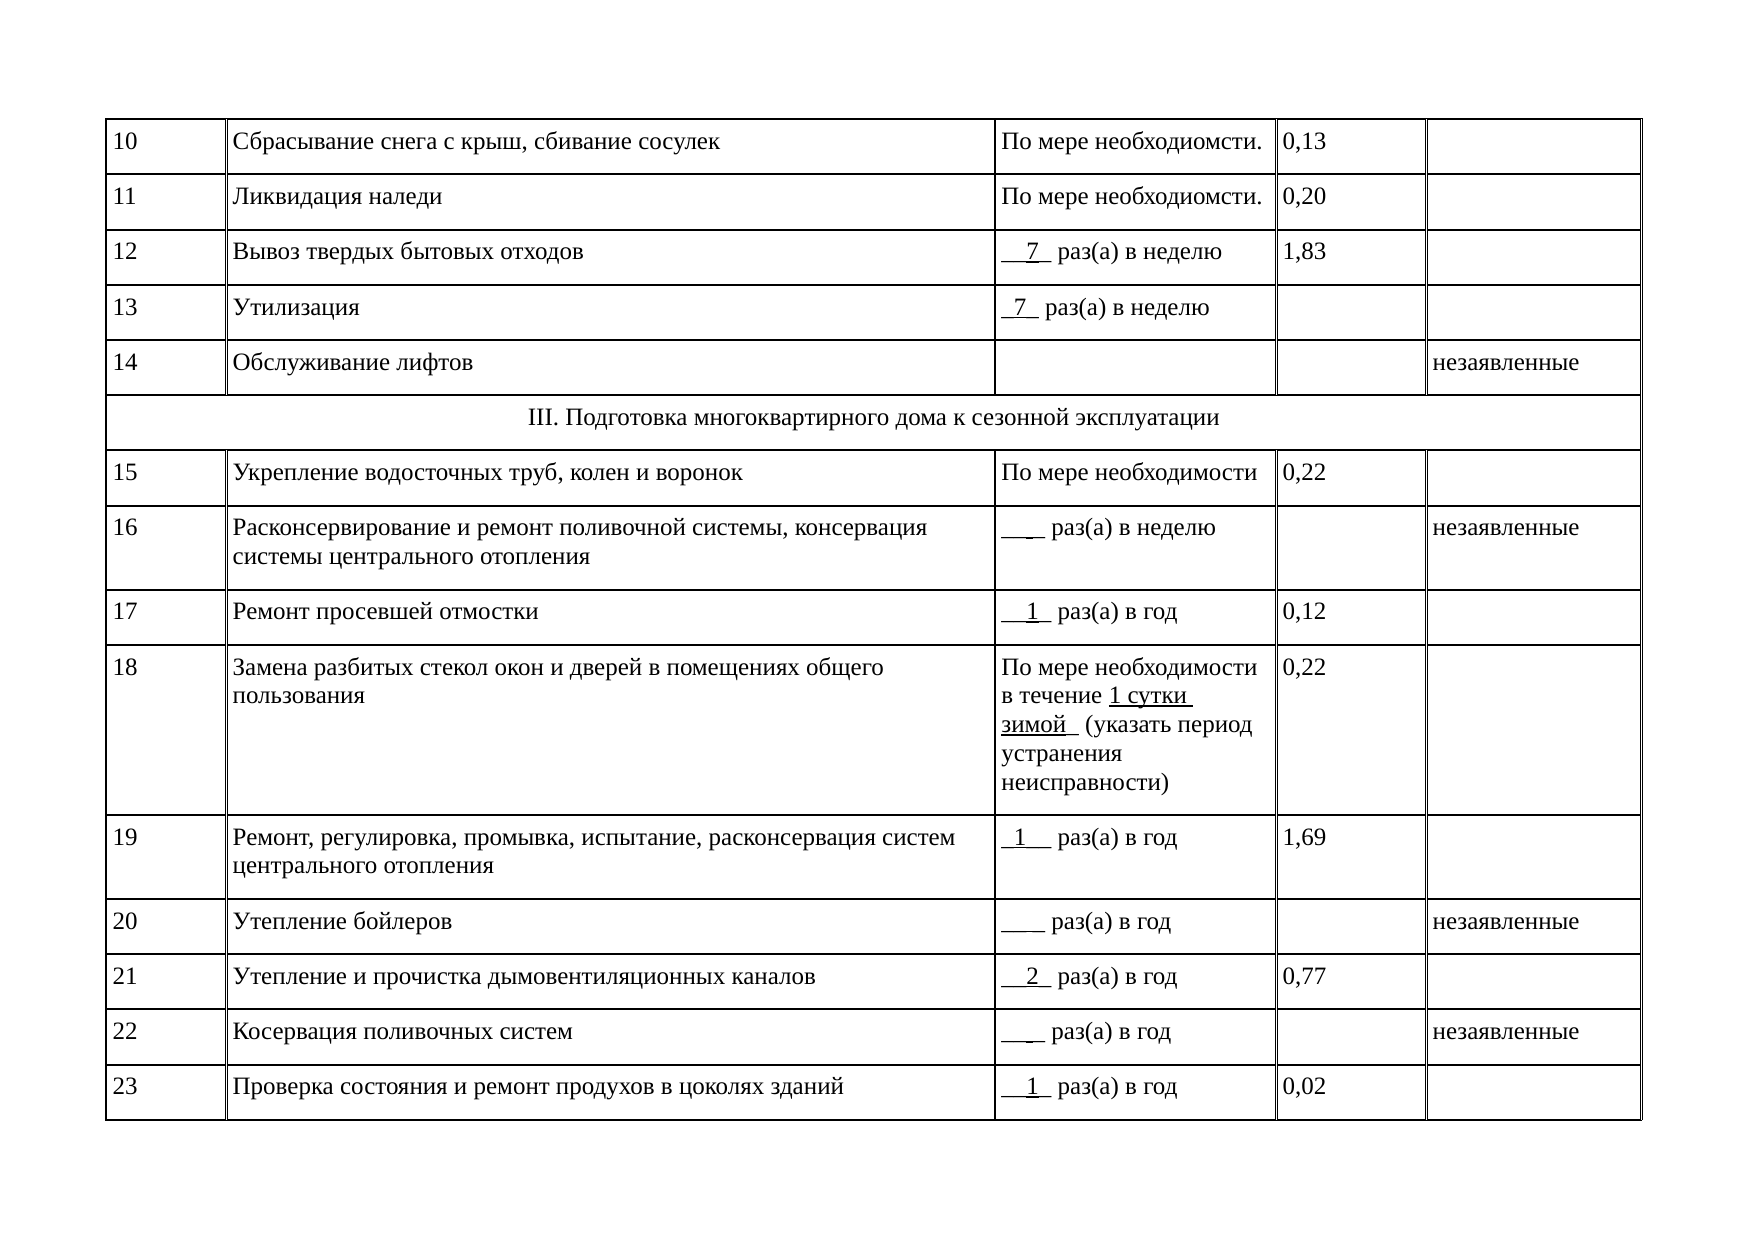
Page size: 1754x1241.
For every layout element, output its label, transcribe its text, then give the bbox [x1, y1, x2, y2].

table_cell [1428, 175, 1640, 228]
table_cell 12 [107, 231, 225, 284]
table_cell 14 [107, 341, 225, 394]
table_cell [1428, 1066, 1640, 1119]
table_cell Сбрасывание снега с крыш, сбивание сосулек [228, 120, 994, 173]
table_cell 15 [107, 451, 225, 504]
table_cell Вывоз твердых бытовых отходов [228, 231, 994, 284]
table_cell [1428, 955, 1640, 1008]
table_cell 22 [107, 1010, 225, 1063]
table_cell [1428, 451, 1640, 504]
table_cell Проверка состояния и ремонт продухов в цоколях зданий [228, 1066, 994, 1119]
table_cell _1__ раз(а) в год [996, 816, 1275, 898]
table_cell _7_ раз(а) в неделю [996, 286, 1275, 339]
table_cell По мере необходимости в течение 1 сутки зимой_ (указать период устранения неисправности) [996, 646, 1275, 814]
table_cell __ _ раз(а) в год [996, 1010, 1275, 1063]
table_cell Укрепление водосточных труб, колен и воронок [228, 451, 994, 504]
table_cell [1428, 286, 1640, 339]
table_cell 21 [107, 955, 225, 1008]
table_cell незаявленные [1428, 341, 1640, 394]
table_cell __ _ раз(а) в год [996, 900, 1275, 953]
table_cell Замена разбитых стекол окон и дверей в помещениях общего пользования [228, 646, 994, 814]
table_cell По мере необходиомсти. [996, 120, 1275, 173]
table_cell 0,20 [1278, 175, 1425, 228]
table_cell Ликвидация наледи [228, 175, 994, 228]
table_cell 17 [107, 591, 225, 644]
table_cell [1428, 816, 1640, 898]
table_cell незаявленные [1428, 1010, 1640, 1063]
table_cell [1428, 646, 1640, 814]
table_cell Утепление бойлеров [228, 900, 994, 953]
table_cell Утепление и прочистка дымовентиляционных каналов [228, 955, 994, 1008]
table_cell [1428, 591, 1640, 644]
table_cell 0,22 [1278, 646, 1425, 814]
table_cell [1428, 120, 1640, 173]
table_cell __7_ раз(а) в неделю [996, 231, 1275, 284]
table_cell __1_ раз(а) в год [996, 591, 1275, 644]
table_cell По мере необходимости [996, 451, 1275, 504]
table_cell [1278, 507, 1425, 588]
table_cell незаявленные [1428, 507, 1640, 588]
table_cell III. Подготовка многоквартирного дома к сезонной эксплуатации [107, 396, 1640, 449]
table_cell По мере необходиомсти. [996, 175, 1275, 228]
table_cell 10 [107, 120, 225, 173]
table_cell [1278, 286, 1425, 339]
table_cell 23 [107, 1066, 225, 1119]
table_cell незаявленные [1428, 900, 1640, 953]
table_cell Косервация поливочных систем [228, 1010, 994, 1063]
table_cell Ремонт, регулировка, промывка, испытание, расконсервация систем центрального отопления [228, 816, 994, 898]
table_cell Расконсервирование и ремонт поливочной системы, консервация системы центрального отопления [228, 507, 994, 588]
table_cell [1428, 231, 1640, 284]
table_cell 0,77 [1278, 955, 1425, 1008]
table_cell __1_ раз(а) в год [996, 1066, 1275, 1119]
table_cell 19 [107, 816, 225, 898]
table_cell 16 [107, 507, 225, 588]
table_cell 1,83 [1278, 231, 1425, 284]
table_cell [1278, 1010, 1425, 1063]
table_cell Утилизация [228, 286, 994, 339]
table_cell [1278, 341, 1425, 394]
table_cell __ _ раз(а) в неделю [996, 507, 1275, 588]
table_cell [1278, 900, 1425, 953]
table_cell 0,22 [1278, 451, 1425, 504]
table_cell 11 [107, 175, 225, 228]
table_cell 1,69 [1278, 816, 1425, 898]
table_cell 0,02 [1278, 1066, 1425, 1119]
table_cell 0,12 [1278, 591, 1425, 644]
table_cell Обслуживание лифтов [228, 341, 994, 394]
table_cell 13 [107, 286, 225, 339]
table_cell 18 [107, 646, 225, 814]
table_cell __2_ раз(а) в год [996, 955, 1275, 1008]
table_cell 20 [107, 900, 225, 953]
table_cell Ремонт просевшей отмостки [228, 591, 994, 644]
table_cell 0,13 [1278, 120, 1425, 173]
table_cell [996, 341, 1275, 394]
